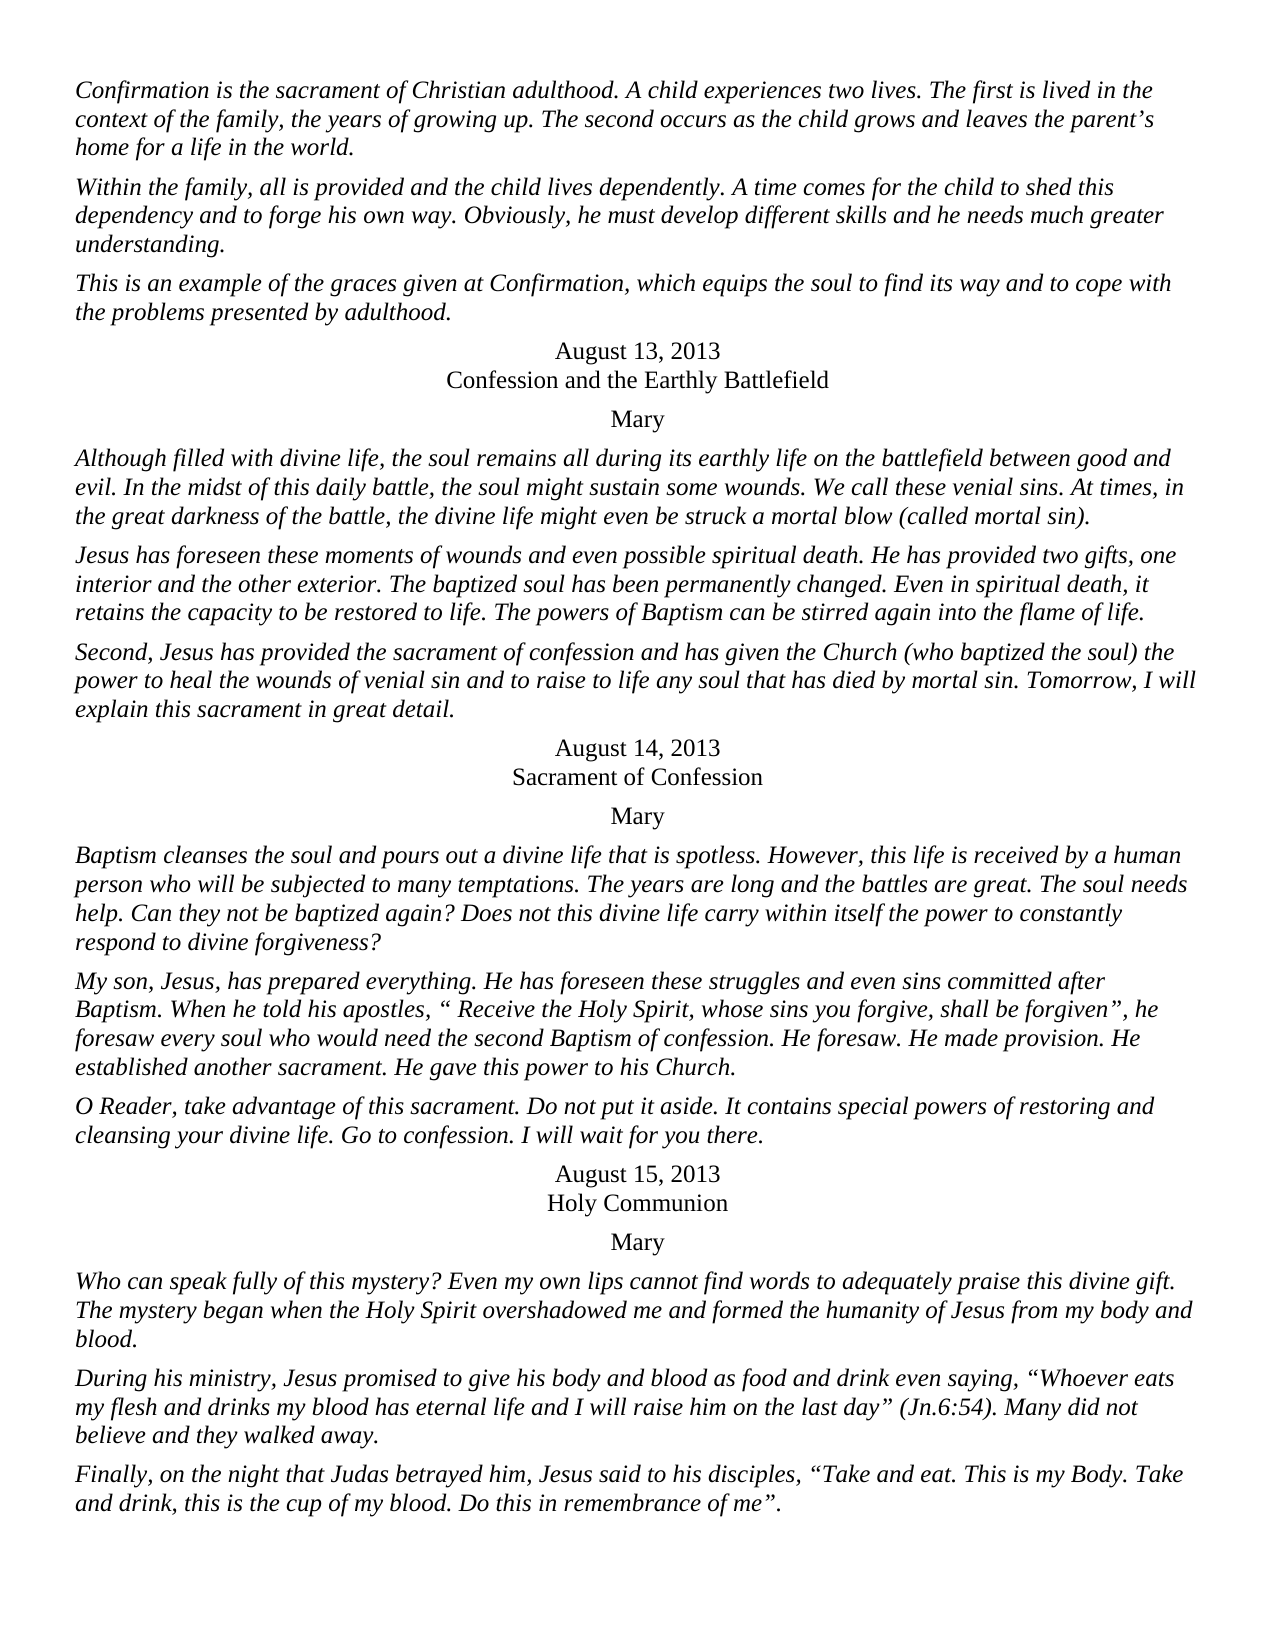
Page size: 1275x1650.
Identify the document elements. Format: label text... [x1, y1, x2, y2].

text August 15, 2013 Holy Communion [75, 1159, 1200, 1217]
text Second, Jesus has provided the sacrament of confession and has given the Church (who baptized the soul) the power to heal the wounds of venial sin and to raise to life any soul that has died by mortal sin. Tomorrow, I will explain this sacrament in great detail. [75, 637, 1200, 723]
text Who can speak fully of this mystery? Even my own lips cannot find words to adequately praise this divine gift. The mystery began when the Holy Spirit overshadowed me and formed the humanity of Jesus from my body and blood. [75, 1266, 1200, 1352]
text Mary [75, 404, 1200, 433]
text Finally, on the night that Judas betrayed him, Jesus said to his disciples, “Take and eat. This is my Body. Take and drink, this is the cup of my blood. Do this in remembrance of me”. [75, 1459, 1200, 1517]
text Confirmation is the sacrament of Christian adulthood. A child experiences two lives. The first is lived in the context of the family, the years of growing up. The second occurs as the child grows and leaves the parent’s home for a life in the world. [75, 75, 1200, 161]
text Mary [75, 801, 1200, 830]
text Mary [75, 1227, 1200, 1256]
text Within the family, all is provided and the child lives dependently. A time comes for the child to shed this dependency and to forge his own way. Obviously, he must develop different skills and he needs much greater understanding. [75, 172, 1200, 258]
text During his ministry, Jesus promised to give his body and blood as food and drink even saying, “Whoever eats my flesh and drinks my blood has eternal life and I will raise him on the last day” (Jn.6:54). Many did not believe and they walked away. [75, 1363, 1200, 1449]
text Baptism cleanses the soul and pours out a divine life that is spotless. However, this life is received by a human person who will be subjected to many temptations. The years are long and the battles are great. The soul needs help. Can they not be baptized again? Does not this divine life carry within itself the power to constantly respond to divine forgiveness? [75, 840, 1200, 955]
text August 14, 2013 Sacrament of Confession [75, 733, 1200, 791]
text This is an example of the graces given at Confirmation, which equips the soul to find its way and to cope with the problems presented by adulthood. [75, 268, 1200, 326]
text Jesus has foreseen these moments of wounds and even possible spiritual death. He has provided two gifts, one interior and the other exterior. The baptized soul has been permanently changed. Even in spiritual death, it retains the capacity to be restored to life. The powers of Baptism can be stirred again into the flame of life. [75, 540, 1200, 626]
text August 13, 2013 Confession and the Earthly Battlefield [75, 336, 1200, 394]
text Although filled with divine life, the soul remains all during its earthly life on the battlefield between good and evil. In the midst of this daily battle, the soul might sustain some wounds. We call these venial sins. At times, in the great darkness of the battle, the divine life might even be struck a mortal blow (called mortal sin). [75, 443, 1200, 529]
text O Reader, take advantage of this sacrament. Do not put it aside. It contains special powers of restoring and cleansing your divine life. Go to confession. I will wait for you there. [75, 1091, 1200, 1149]
text My son, Jesus, has prepared everything. He has foreseen these struggles and even sins committed after Baptism. When he told his apostles, “ Receive the Holy Spirit, whose sins you forgive, shall be forgiven”, he foresaw every soul who would need the second Baptism of confession. He foresaw. He made provision. He established another sacrament. He gave this power to his Church. [75, 966, 1200, 1081]
